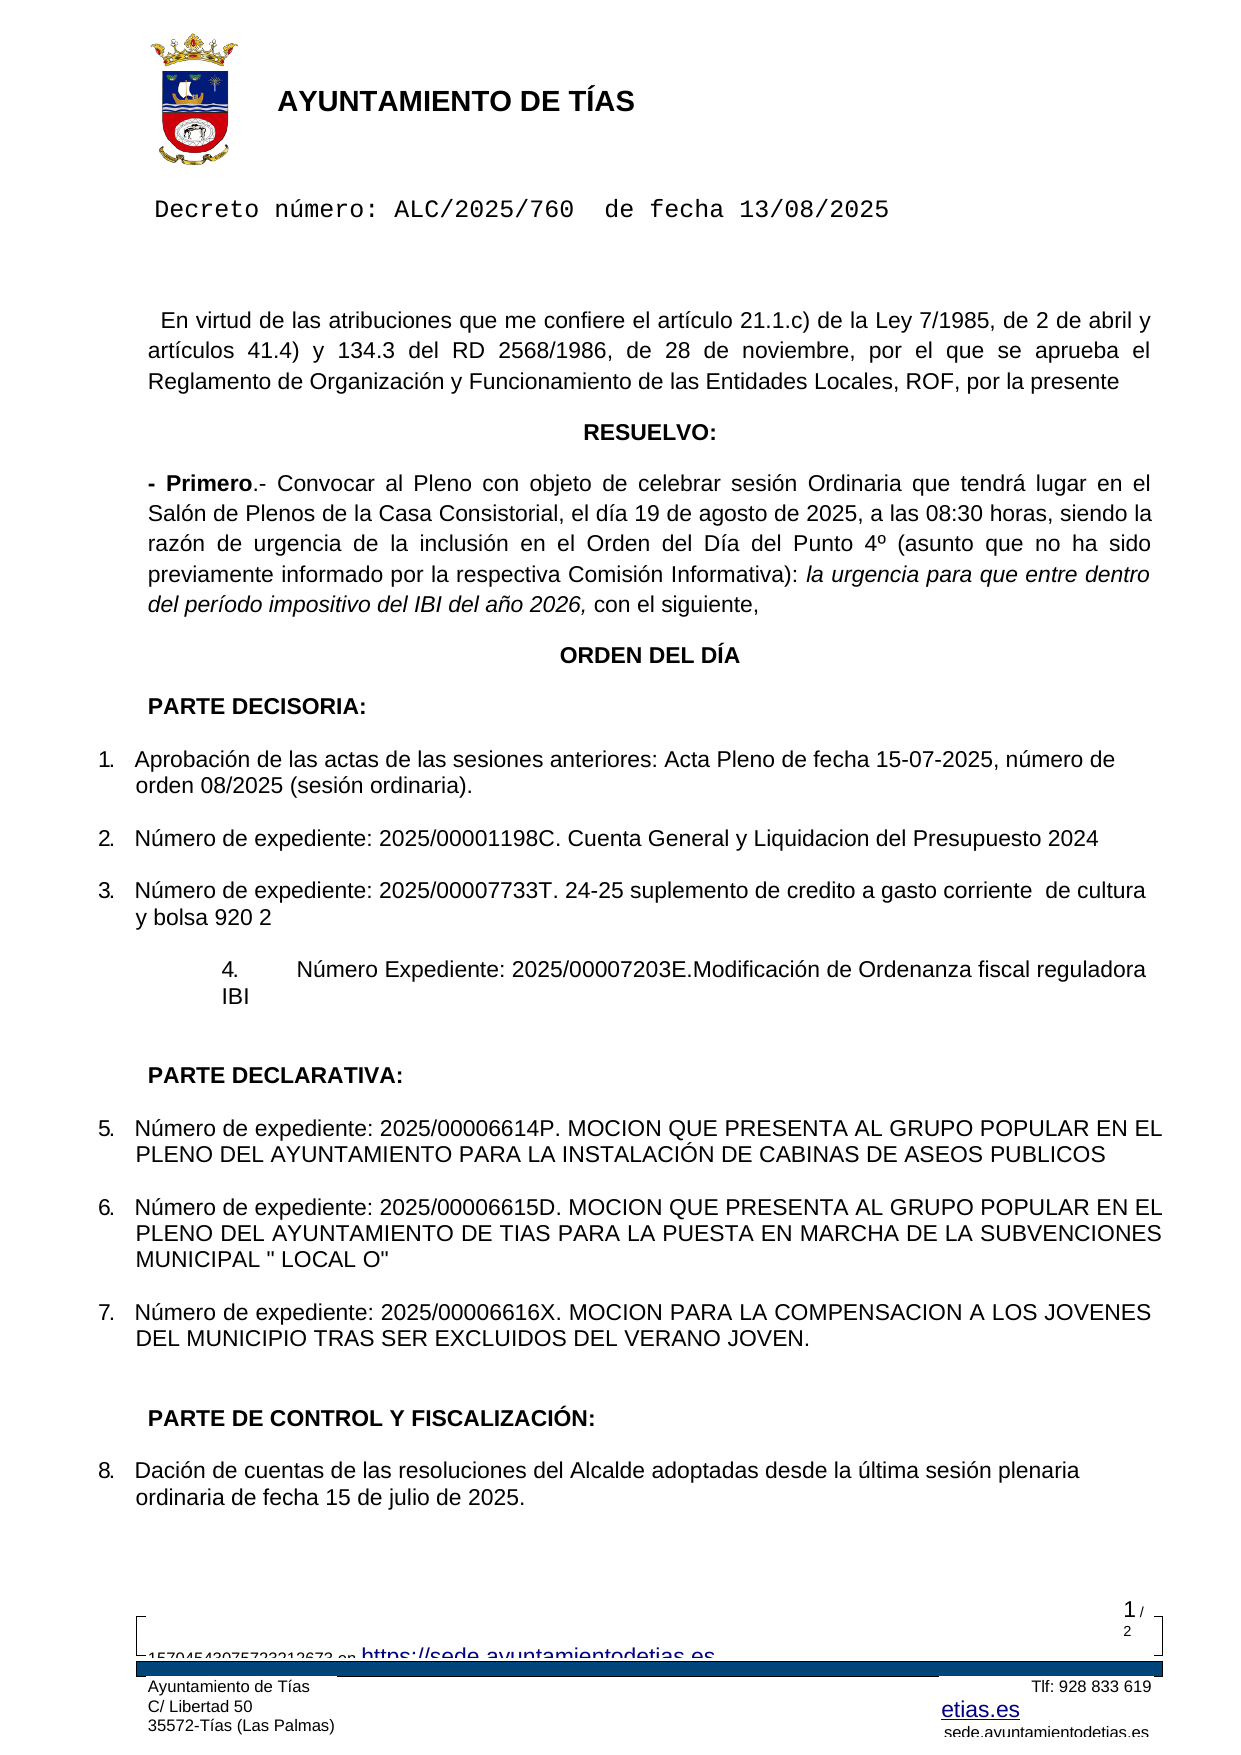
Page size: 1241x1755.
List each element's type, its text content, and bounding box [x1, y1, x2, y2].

text Decreto número: ALC/2025/760 de fecha 13/08/2025 [154, 196, 1163, 224]
list Primero.- Convocar al Pleno con objeto de celebrar sesión Ordinaria que tendrá lugar en el Salón de Plenos de la Casa Consistorial, el día 19 de agosto de 2025, a las 08:30 horas, siendo la razón de urgencia de la inclusión en el Orden del Día del Punto 4º (asunto que no ha sido previamente informado por la respectiva Comisión Informativa): la urgencia para que entre dentro del período impositivo del IBI del año 2026, con el siguiente, [148, 470, 1152, 617]
subtitle PARTE DE CONTROL Y FISCALIZACIÓN: [148, 1404, 1163, 1431]
subtitle PARTE DECLARATIVA: [148, 1062, 1163, 1088]
list Número de expediente: 2025/00001198C. Cuenta General y Liquidacion del Presupuesto 2024 [98, 825, 1152, 851]
subtitle ORDEN DEL DÍA [557, 642, 742, 668]
list Número de expediente: 2025/00007733T. 24-25 suplemento de credito a gasto corriente de cultura y bolsa 920 2 [98, 877, 1152, 930]
subtitle RESUELVO: [557, 419, 742, 445]
list Número de expediente: 2025/00006614P. MOCION QUE PRESENTA AL GRUPO POPULAR EN EL PLENO DEL AYUNTAMIENTO PARA LA INSTALACIÓN DE CABINAS DE ASEOS PUBLICOS [98, 1114, 1163, 1167]
list Número Expediente: 2025/00007203E.Modificación de Ordenanza fiscal reguladora IBI [221, 956, 1163, 1009]
list Aprobación de las actas de las sesiones anteriores: Acta Pleno de fecha 15-07-2025, número de orden 08/2025 (sesión ordinaria). [98, 746, 1163, 798]
list Número de expediente: 2025/00006616X. MOCION PARA LA COMPENSACION A LOS JOVENES DEL MUNICIPIO TRAS SER EXCLUIDOS DEL VERANO JOVEN. [98, 1299, 1152, 1352]
text PARTE DECISORIA: [148, 693, 1163, 719]
text En virtud de las atribuciones que me confiere el artículo 21.1.c) de la Ley 7/1985, de 2 de abril y artículos 41.4) y 134.3 del RD 2568/1986, de 28 de noviembre, por el que se aprueba el Reglamento de Organización y Funcionamiento de las Entidades Locales, ROF, por la presente [148, 307, 1152, 394]
list Dación de cuentas de las resoluciones del Alcalde adoptadas desde la última sesión plenaria ordinaria de fecha 15 de julio de 2025. [98, 1457, 1152, 1510]
list Número de expediente: 2025/00006615D. MOCION QUE PRESENTA AL GRUPO POPULAR EN EL PLENO DEL AYUNTAMIENTO DE TIAS PARA LA PUESTA EN MARCHA DE LA SUBVENCIONES MUNICIPAL " LOCAL O" [98, 1194, 1163, 1273]
